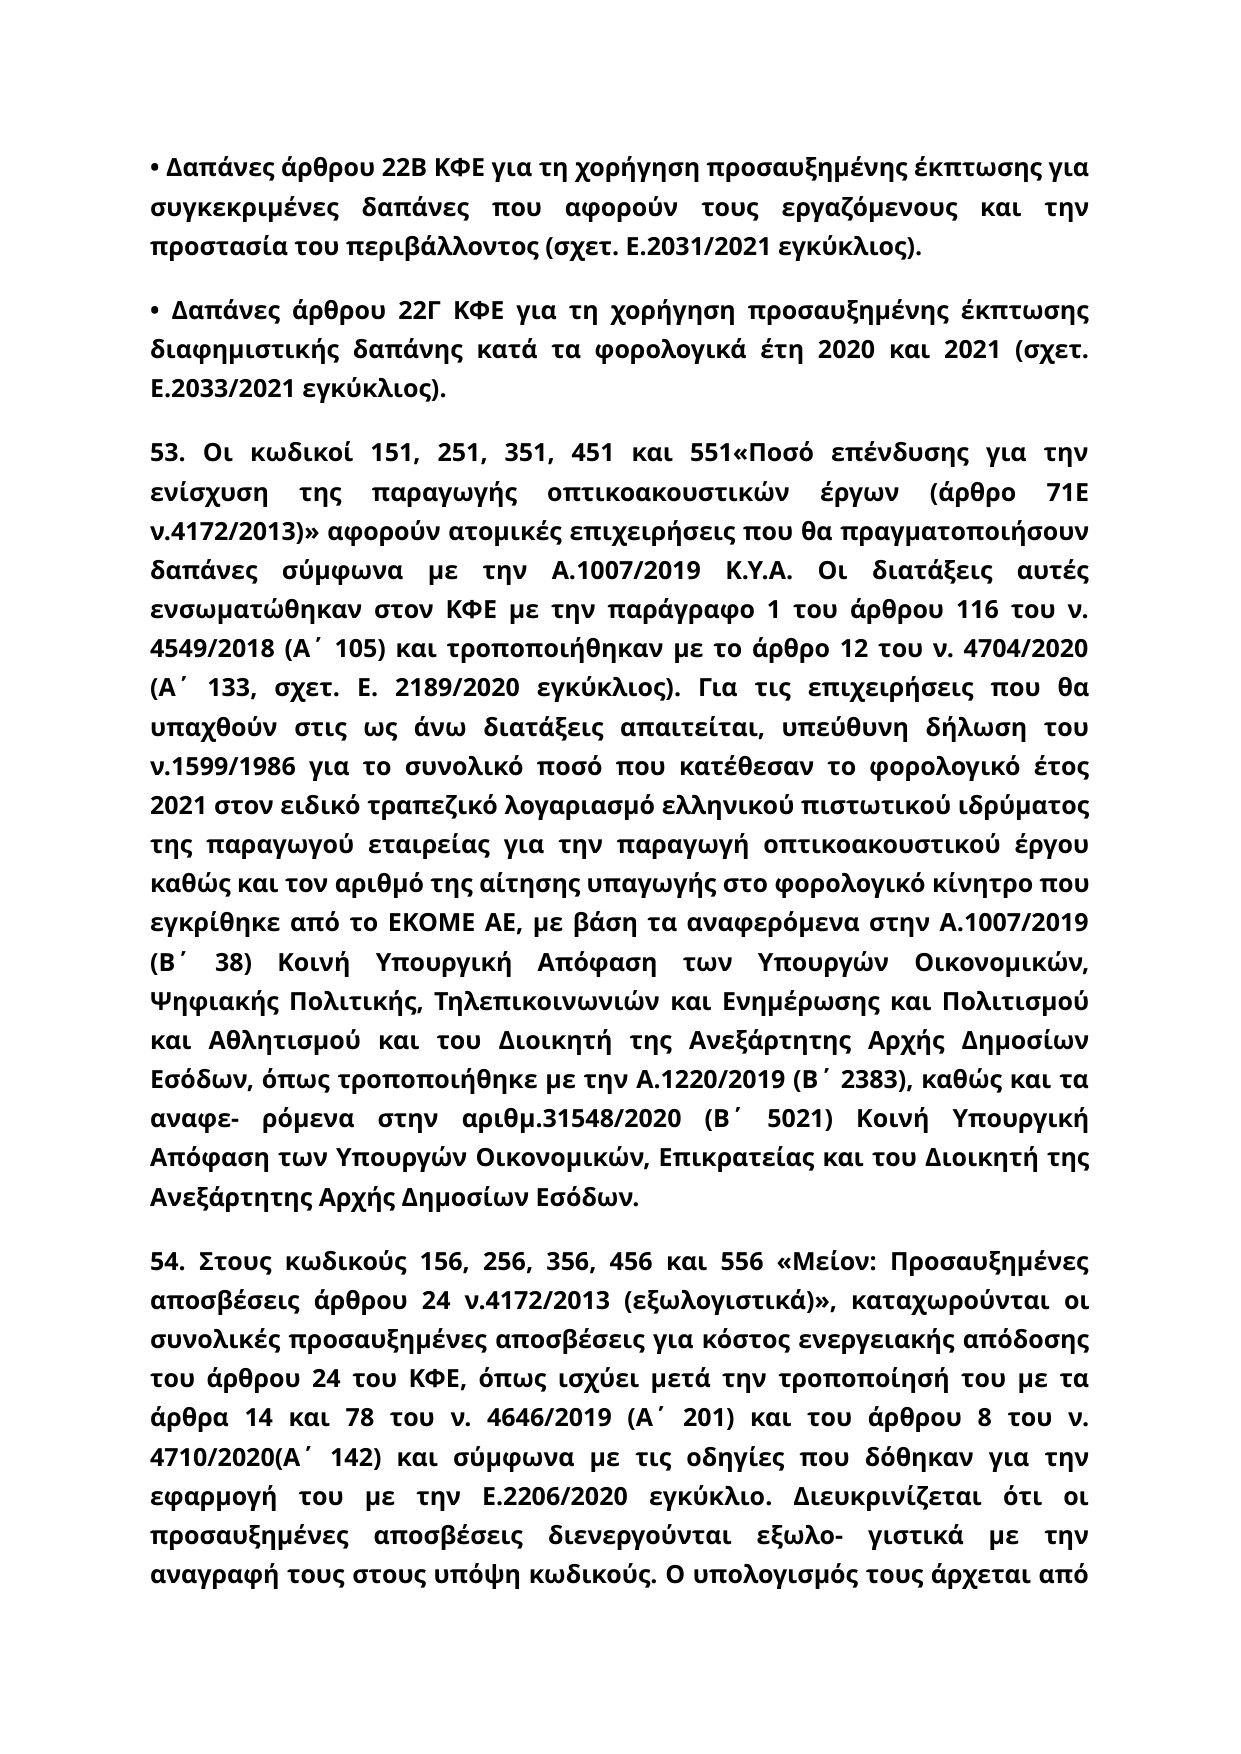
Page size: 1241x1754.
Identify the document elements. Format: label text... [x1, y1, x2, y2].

text 54. Στους κωδικούς 156, 256, 356, 456 και 556 «Μείον: Προσαυξημένες αποσβέσεις άρθρου 24 ν.4172/2013 (εξωλογιστικά)», καταχωρούνται οι συνολικές προσαυξημένες αποσβέσεις για κόστος ενεργειακής απόδοσης του άρθρου 24 του ΚΦΕ, όπως ισχύει μετά την τροποποίησή του με τα άρθρα 14 και 78 του ν. 4646/2019 (Α΄ 201) και του άρθρου 8 του ν. 4710/2020(Α΄ 142) και σύμφωνα με τις οδηγίες που δόθηκαν για την εφαρμογή του με την Ε.2206/2020 εγκύκλιο. Διευκρινίζεται ότι οι προσαυξημένες αποσβέσεις διενεργούνται εξωλο- γιστικά με την αναγραφή τους στους υπόψη κωδικούς. Ο υπολογισμός τους άρχεται από [150, 1243, 1090, 1591]
text 53. Οι κωδικοί 151, 251, 351, 451 και 551«Ποσό επένδυσης για την ενίσχυση της παραγωγής οπτικοακουστικών έργων (άρθρο 71Ε ν.4172/2013)» αφορούν ατομικές επιχειρήσεις που θα πραγματοποιήσουν δαπάνες σύμφωνα με την Α.1007/2019 Κ.Υ.Α. Οι διατάξεις αυτές ενσωματώθηκαν στον ΚΦΕ με την παράγραφο 1 του άρθρου 116 του ν. 4549/2018 (Α΄ 105) και τροποποιήθηκαν με το άρθρο 12 του ν. 4704/2020 (Α΄ 133, σχετ. Ε. 2189/2020 εγκύκλιος). Για τις επιχειρήσεις που θα υπαχθούν στις ως άνω διατάξεις απαιτείται, υπεύθυνη δήλωση του ν.1599/1986 για το συνολικό ποσό που κατέθεσαν το φορολογικό έτος 2021 στον ειδικό τραπεζικό λογαριασμό ελληνικού πιστωτικού ιδρύματος της παραγωγού εταιρείας για την παραγωγή οπτικοακουστικού έργου καθώς και τον αριθμό της αίτησης υπαγωγής στο φορολογικό κίνητρο που εγκρίθηκε από το ΕΚΟΜΕ ΑΕ, με βάση τα αναφερόμενα στην Α.1007/2019 (Β΄ 38) Κοινή Υπουργική Απόφαση των Υπουργών Οικονομικών, Ψηφιακής Πολιτικής, Τηλεπικοινωνιών και Ενημέρωσης και Πολιτισμού και Αθλητισμού και του Διοικητή της Ανεξάρτητης Αρχής Δημοσίων Εσόδων, όπως τροποποιήθηκε με την Α.1220/2019 (Β΄ 2383), καθώς και τα αναφε- ρόμενα στην αριθμ.31548/2020 (Β΄ 5021) Κοινή Υπουργική Απόφαση των Υπουργών Οικονομικών, Επικρατείας και του Διοικητή της Ανεξάρτητης Αρχής Δημοσίων Εσόδων. [150, 435, 1090, 1213]
text • Δαπάνες άρθρου 22Β ΚΦΕ για τη χορήγηση προσαυξημένης έκπτωσης για συγκεκριμένες δαπάνες που αφορούν τους εργαζόμενους και την προστασία του περιβάλλοντος (σχετ. Ε.2031/2021 εγκύκλιος). [150, 150, 1090, 262]
text • Δαπάνες άρθρου 22Γ ΚΦΕ για τη χορήγηση προσαυξημένης έκπτωσης διαφημιστικής δαπάνης κατά τα φορολογικά έτη 2020 και 2021 (σχετ. Ε.2033/2021 εγκύκλιος). [150, 292, 1090, 405]
